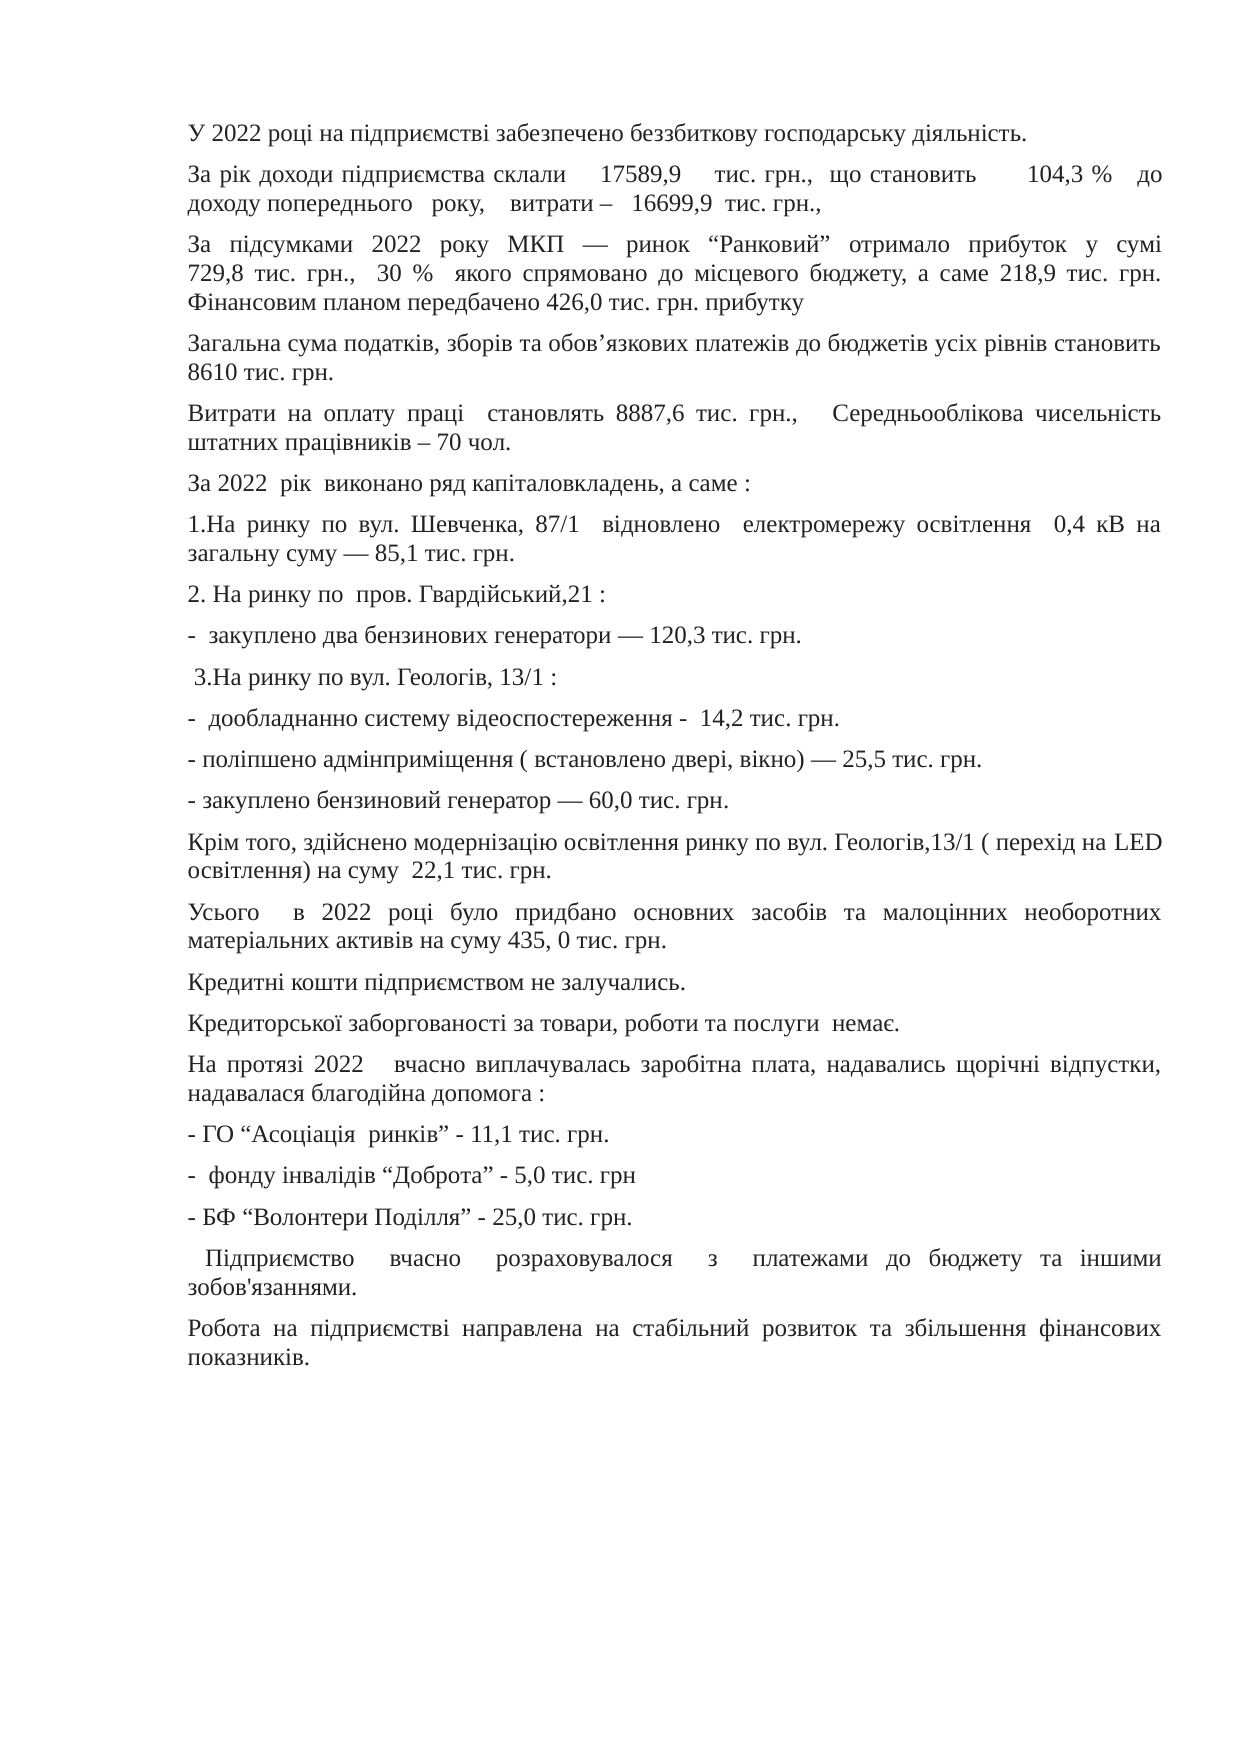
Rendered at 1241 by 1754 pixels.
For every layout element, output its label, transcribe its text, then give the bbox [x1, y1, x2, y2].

text - дообладнанно систему відеоспостереження - 14,2 тис. грн. [187, 703, 1162, 732]
text - поліпшено адмінприміщення ( встановлено двері, вікно) — 25,5 тис. грн. [187, 744, 1162, 773]
text 3.На ринку по вул. Геологів, 13/1 : [187, 662, 1162, 691]
text Усього в 2022 році було придбано основних засобів та малоцінних необоротних матеріальних активів на суму 435, 0 тис. грн. [187, 897, 1162, 954]
text - ГО “Асоціація ринків” - 11,1 тис. грн. [187, 1119, 1162, 1148]
text - БФ “Волонтери Поділля” - 25,0 тис. грн. [187, 1202, 1162, 1231]
text За 2022 рік виконано ряд капіталовкладень, а саме : [187, 468, 1162, 497]
text Загальна сума податків, зборів та обов’язкових платежів до бюджетів усіх рівнів становить 8610 тис. грн. [187, 328, 1162, 386]
text - фонду інвалідів “Доброта” - 5,0 тис. грн [187, 1161, 1162, 1189]
text - закуплено бензиновий генератор — 60,0 тис. грн. [187, 786, 1162, 814]
text - закуплено два бензинових генератори — 120,3 тис. грн. [187, 621, 1162, 649]
text Робота на підприємстві направлена на стабільний розвиток та збільшення фінансових показників. [187, 1313, 1162, 1371]
text За підсумками 2022 року МКП — ринок “Ранковий” отримало прибуток у сумі 729,8 тис. грн., 30 % якого спрямовано до місцевого бюджету, а саме 218,9 тис. грн. Фінансовим планом передбачено 426,0 тис. грн. прибутку [187, 229, 1162, 316]
text У 2022 році на підприємстві забезпечено беззбиткову господарську діяльність. [187, 118, 1162, 147]
text Підприємство вчасно розраховувалося з платежами до бюджету та іншими зобов'язаннями. [187, 1243, 1162, 1301]
text Крім того, здійснено модернізацію освітлення ринку по вул. Геологів,13/1 ( перехід на LED освітлення) на суму 22,1 тис. грн. [187, 827, 1162, 884]
text 1.На ринку по вул. Шевченка, 87/1 відновлено електромережу освітлення 0,4 кВ на загальну суму — 85,1 тис. грн. [187, 509, 1162, 567]
text Кредиторської заборгованості за товари, роботи та послуги немає. [187, 1008, 1162, 1037]
text За рік доходи підприємства склали 17589,9 тис. грн., що становить 104,3 % до доходу попереднього року, витрати – 16699,9 тис. грн., [187, 159, 1162, 217]
text 2. На ринку по пров. Гвардійський,21 : [187, 579, 1162, 608]
text Кредитні кошти підприємством не залучались. [187, 967, 1162, 996]
text Витрати на оплату праці становлять 8887,6 тис. грн., Середньооблікова чисельність штатних працівників – 70 чол. [187, 398, 1162, 456]
text На протязі 2022 вчасно виплачувалась заробітна плата, надавались щорічні відпустки, надавалася благодійна допомога : [187, 1049, 1162, 1107]
